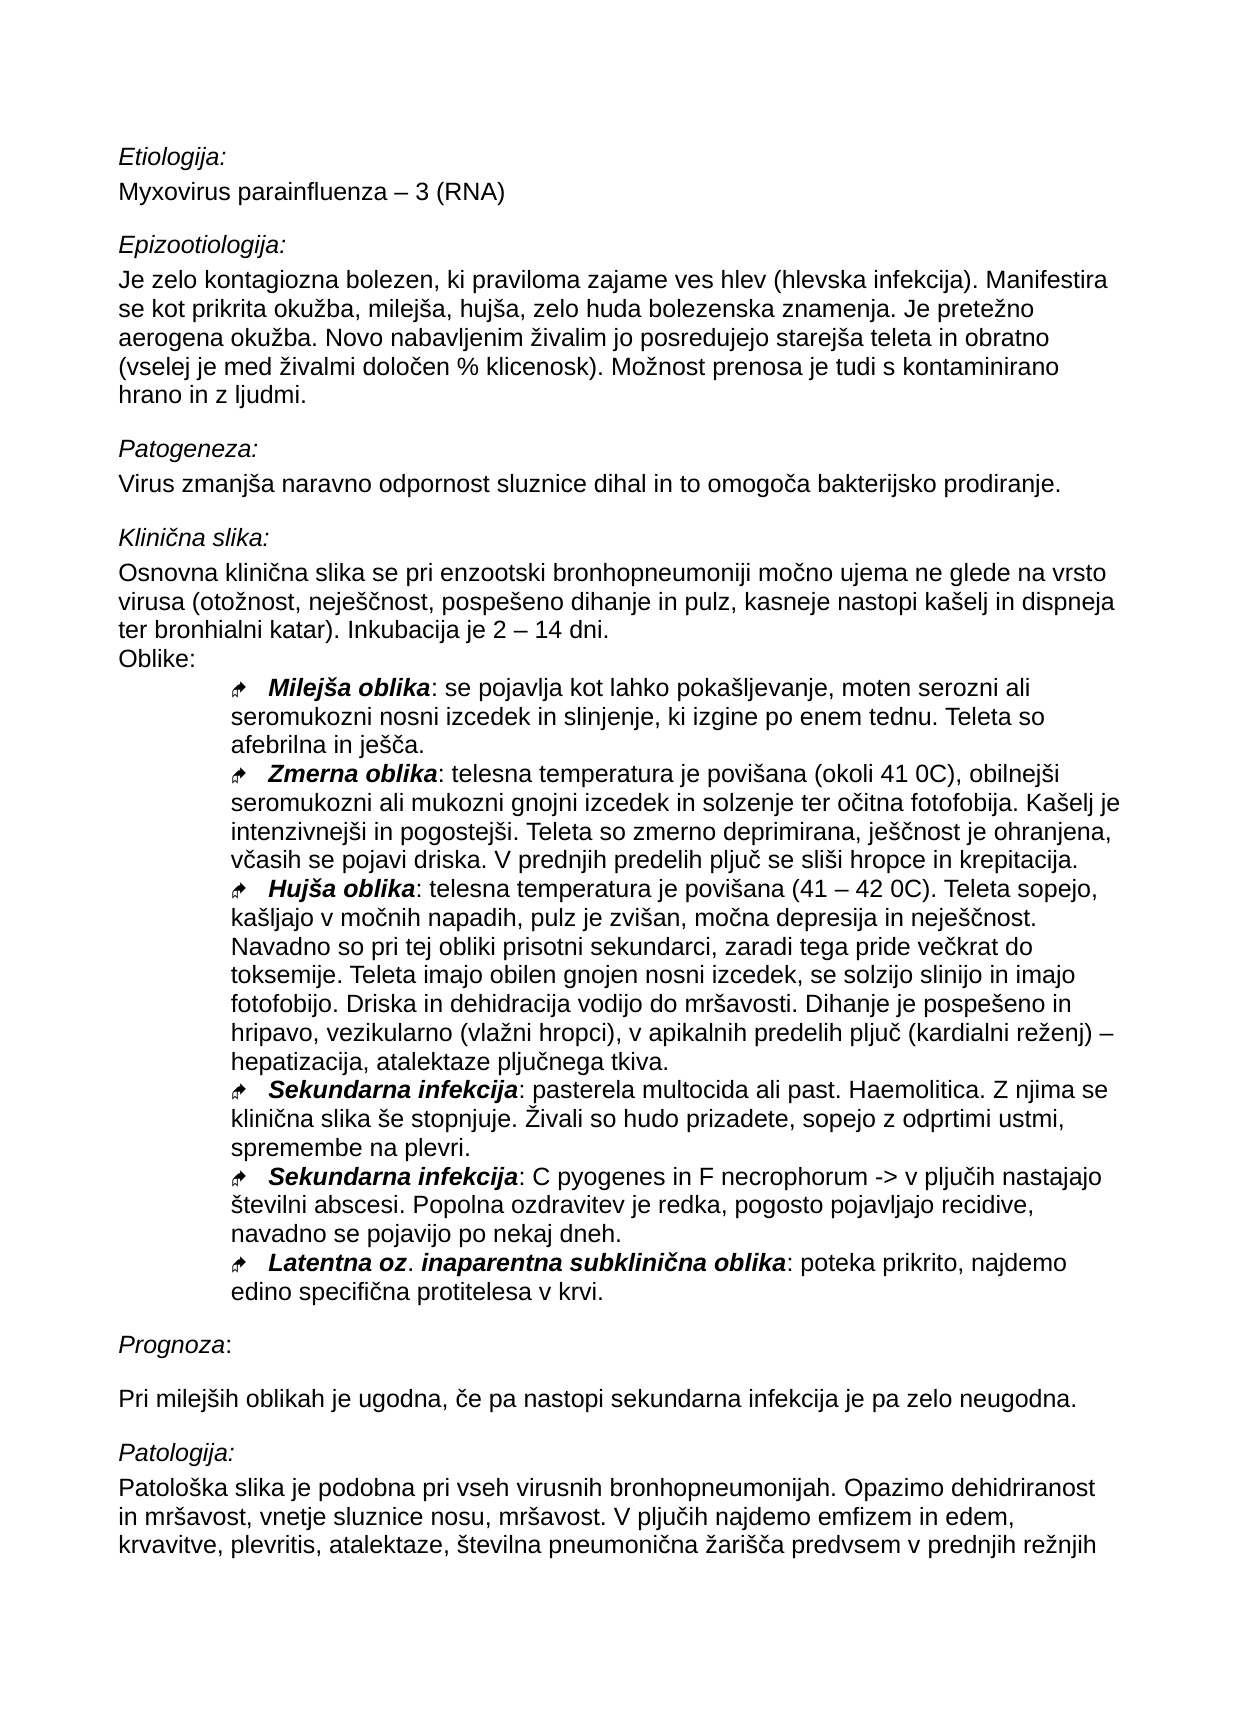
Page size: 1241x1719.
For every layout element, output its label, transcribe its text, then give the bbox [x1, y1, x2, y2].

text Oblike: [118, 644, 1122, 673]
text Je zelo kontagiozna bolezen, ki praviloma zajame ves hlev (hlevska infekcija). Manifestira se kot prikrita okužba, milejša, hujša, zelo huda bolezenska znamenja. Je pretežno aerogena okužba. Novo nabavljenim živalim jo posredujejo starejša teleta in obratno (vselej je med živalmi določen % klicenosk). Možnost prenosa je tudi s kontaminirano hrano in z ljudmi. [118, 266, 1122, 409]
subtitle Epizootiologija: [118, 231, 1122, 259]
subtitle Patogeneza: [118, 434, 1122, 463]
list Sekundarna infekcija: C pyogenes in F necrophorum -> v pljučih nastajajo številni abscesi. Popolna ozdravitev je redka, pogosto pojavljajo recidive, navadno se pojavijo po nekaj dneh. [231, 1162, 1122, 1248]
subtitle Patologija: [118, 1438, 1122, 1467]
list Hujša oblika: telesna temperatura je povišana (41 – 42 0C). Teleta sopejo, kašljajo v močnih napadih, pulz je zvišan, močna depresija in neješčnost. Navadno so pri tej obliki prisotni sekundarci, zaradi tega pride večkrat do toksemije. Teleta imajo obilen gnojen nosni izcedek, se solzijo slinijo in imajo fotofobijo. Driska in dehidracija vodijo do mršavosti. Dihanje je pospešeno in hripavo, vezikularno (vlažni hropci), v apikalnih predelih pljuč (kardialni reženj) – hepatizacija, atalektaze pljučnega tkiva. [231, 874, 1122, 1076]
list Sekundarna infekcija: pasterela multocida ali past. Haemolitica. Z njima se klinična slika še stopnjuje. Živali so hudo prizadete, sopejo z odprtimi ustmi, spremembe na plevri. [231, 1076, 1122, 1162]
text Myxovirus parainfluenza – 3 (RNA) [118, 177, 1122, 206]
text Patološka slika je podobna pri vseh virusnih bronhopneumonijah. Opazimo dehidriranost in mršavost, vnetje sluznice nosu, mršavost. V pljučih najdemo emfizem in edem, krvavitve, plevritis, atalektaze, številna pneumonična žarišča predvsem v prednjih režnjih [118, 1473, 1122, 1559]
subtitle Klinična slika: [118, 523, 1122, 552]
list Zmerna oblika: telesna temperatura je povišana (okoli 41 0C), obilnejši seromukozni ali mukozni gnojni izcedek in solzenje ter očitna fotofobija. Kašelj je intenzivnejši in pogostejši. Teleta so zmerno deprimirana, ješčnost je ohranjena, včasih se pojavi driska. V prednjih predelih pljuč se sliši hropce in krepitacija. [231, 759, 1122, 874]
subtitle Pri milejših oblikah je ugodna, če pa nastopi sekundarna infekcija je pa zelo neugodna. [118, 1384, 1122, 1413]
text Virus zmanjša naravno odpornost sluznice dihal in to omogoča bakterijsko prodiranje. [118, 469, 1122, 498]
list Milejša oblika: se pojavlja kot lahko pokašljevanje, moten serozni ali seromukozni nosni izcedek in slinjenje, ki izgine po enem tednu. Teleta so afebrilna in ješča. [231, 673, 1122, 759]
text Osnovna klinična slika se pri enzootski bronhopneumoniji močno ujema ne glede na vrsto virusa (otožnost, neješčnost, pospešeno dihanje in pulz, kasneje nastopi kašelj in dispneja ter bronhialni katar). Inkubacija je 2 – 14 dni. [118, 558, 1122, 644]
list Latentna oz. inaparentna subklinična oblika: poteka prikrito, najdemo edino specifična protitelesa v krvi. [231, 1248, 1122, 1306]
subtitle Etiologija: [118, 142, 1122, 171]
subtitle Prognoza: [118, 1331, 1122, 1359]
